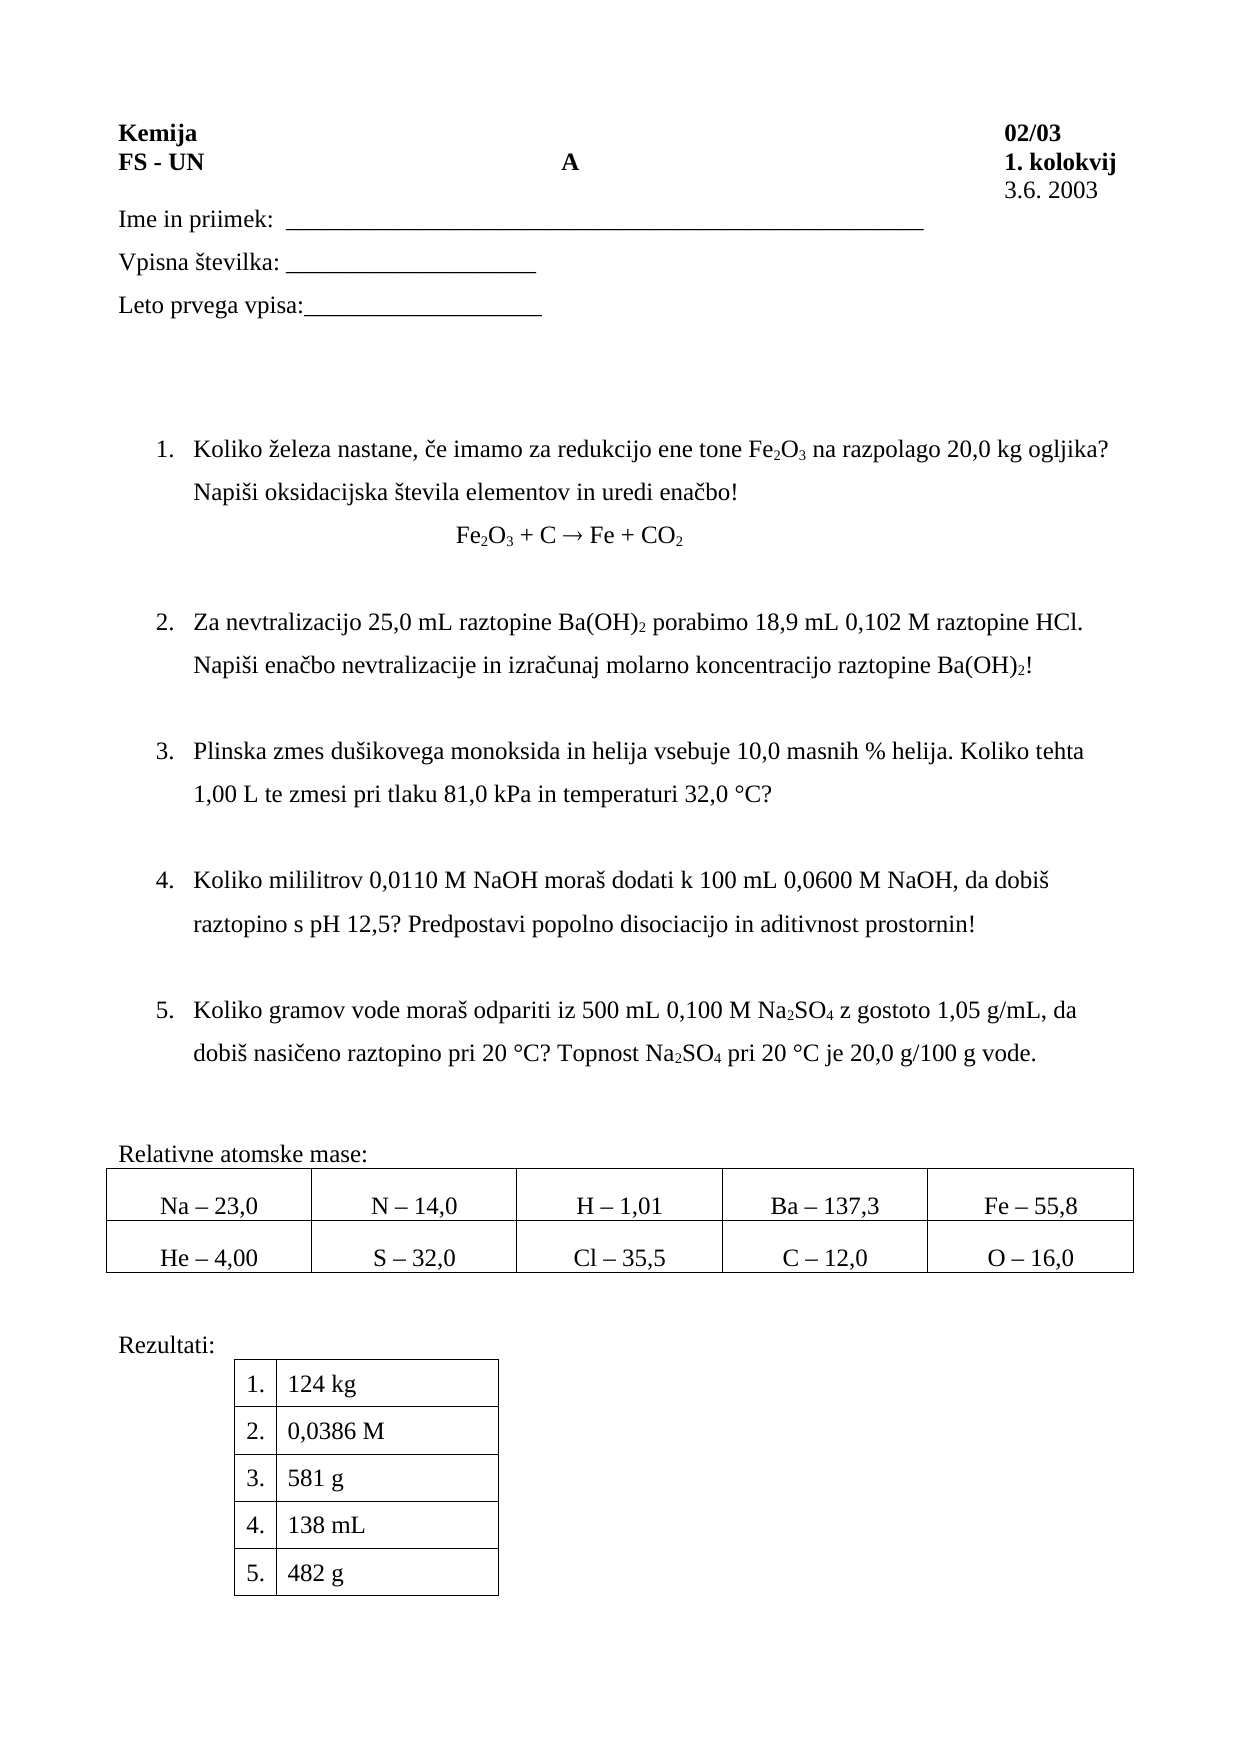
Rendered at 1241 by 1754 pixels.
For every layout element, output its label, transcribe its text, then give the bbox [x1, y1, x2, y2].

table_header 124 kg [277, 1360, 498, 1406]
text Vpisna številka: ____________________ [118, 247, 1122, 276]
table_cell S – 32,0 [312, 1221, 516, 1272]
table_header N – 14,0 [312, 1169, 516, 1219]
text Leto prvega vpisa:___________________ [118, 291, 1122, 319]
table_cell 3. [235, 1455, 276, 1501]
table_header 1. [235, 1360, 276, 1406]
table_cell He – 4,00 [107, 1221, 311, 1272]
table_header Ba – 137,3 [723, 1169, 927, 1219]
list Za nevtralizacijo 25,0 mL raztopine Ba(OH)2 porabimo 18,9 mL 0,102 M raztopine HCl. Napiši enačbo nevtralizacije in izračunaj molarno koncentracijo raztopine Ba(OH)2! [156, 607, 1122, 679]
table_cell C – 12,0 [723, 1221, 927, 1272]
table_cell 482 g [277, 1549, 498, 1595]
table_cell 138 mL [277, 1502, 498, 1548]
text 3.6. 2003 [118, 176, 1122, 204]
list Koliko mililitrov 0,0110 M NaOH moraš dodati k 100 mL 0,0600 M NaOH, da dobiš raztopino s pH 12,5? Predpostavi popolno disociacijo in aditivnost prostornin! [156, 866, 1122, 937]
table_header Na – 23,0 [107, 1169, 311, 1219]
list Koliko železa nastane, če imamo za redukcijo ene tone Fe2O3 na razpolago 20,0 kg ogljika? Napiši oksidacijska števila elementov in uredi enačbo! [156, 434, 1122, 506]
text FS - UN A 1. kolokvij [118, 147, 1122, 176]
text Rezultati: [118, 1330, 1122, 1359]
subtitle Kemija 02/03 [118, 118, 1122, 147]
list Koliko gramov vode moraš odpariti iz 500 mL 0,100 M Na2SO4 z gostoto 1,05 g/mL, da dobiš nasičeno raztopino pri 20 °C? Topnost Na2SO4 pri 20 °C je 20,0 g/100 g vode. [156, 995, 1122, 1067]
text Ime in priimek: ___________________________________________________ [118, 204, 1122, 233]
text Fe2O3 + C  Fe + CO2 [456, 521, 1122, 549]
table_cell 2. [235, 1407, 276, 1453]
list Plinska zmes dušikovega monoksida in helija vsebuje 10,0 masnih % helija. Koliko tehta 1,00 L te zmesi pri tlaku 81,0 kPa in temperaturi 32,0 °C? [156, 736, 1122, 808]
table_header H – 1,01 [517, 1169, 722, 1219]
table_cell 581 g [277, 1455, 498, 1501]
table_cell Cl – 35,5 [517, 1221, 722, 1272]
table_cell 5. [235, 1549, 276, 1595]
table_cell 4. [235, 1502, 276, 1548]
table_header Fe – 55,8 [928, 1169, 1133, 1219]
text Relativne atomske mase: [118, 1139, 1122, 1167]
table_cell 0,0386 M [277, 1407, 498, 1453]
table_cell O – 16,0 [928, 1221, 1133, 1272]
